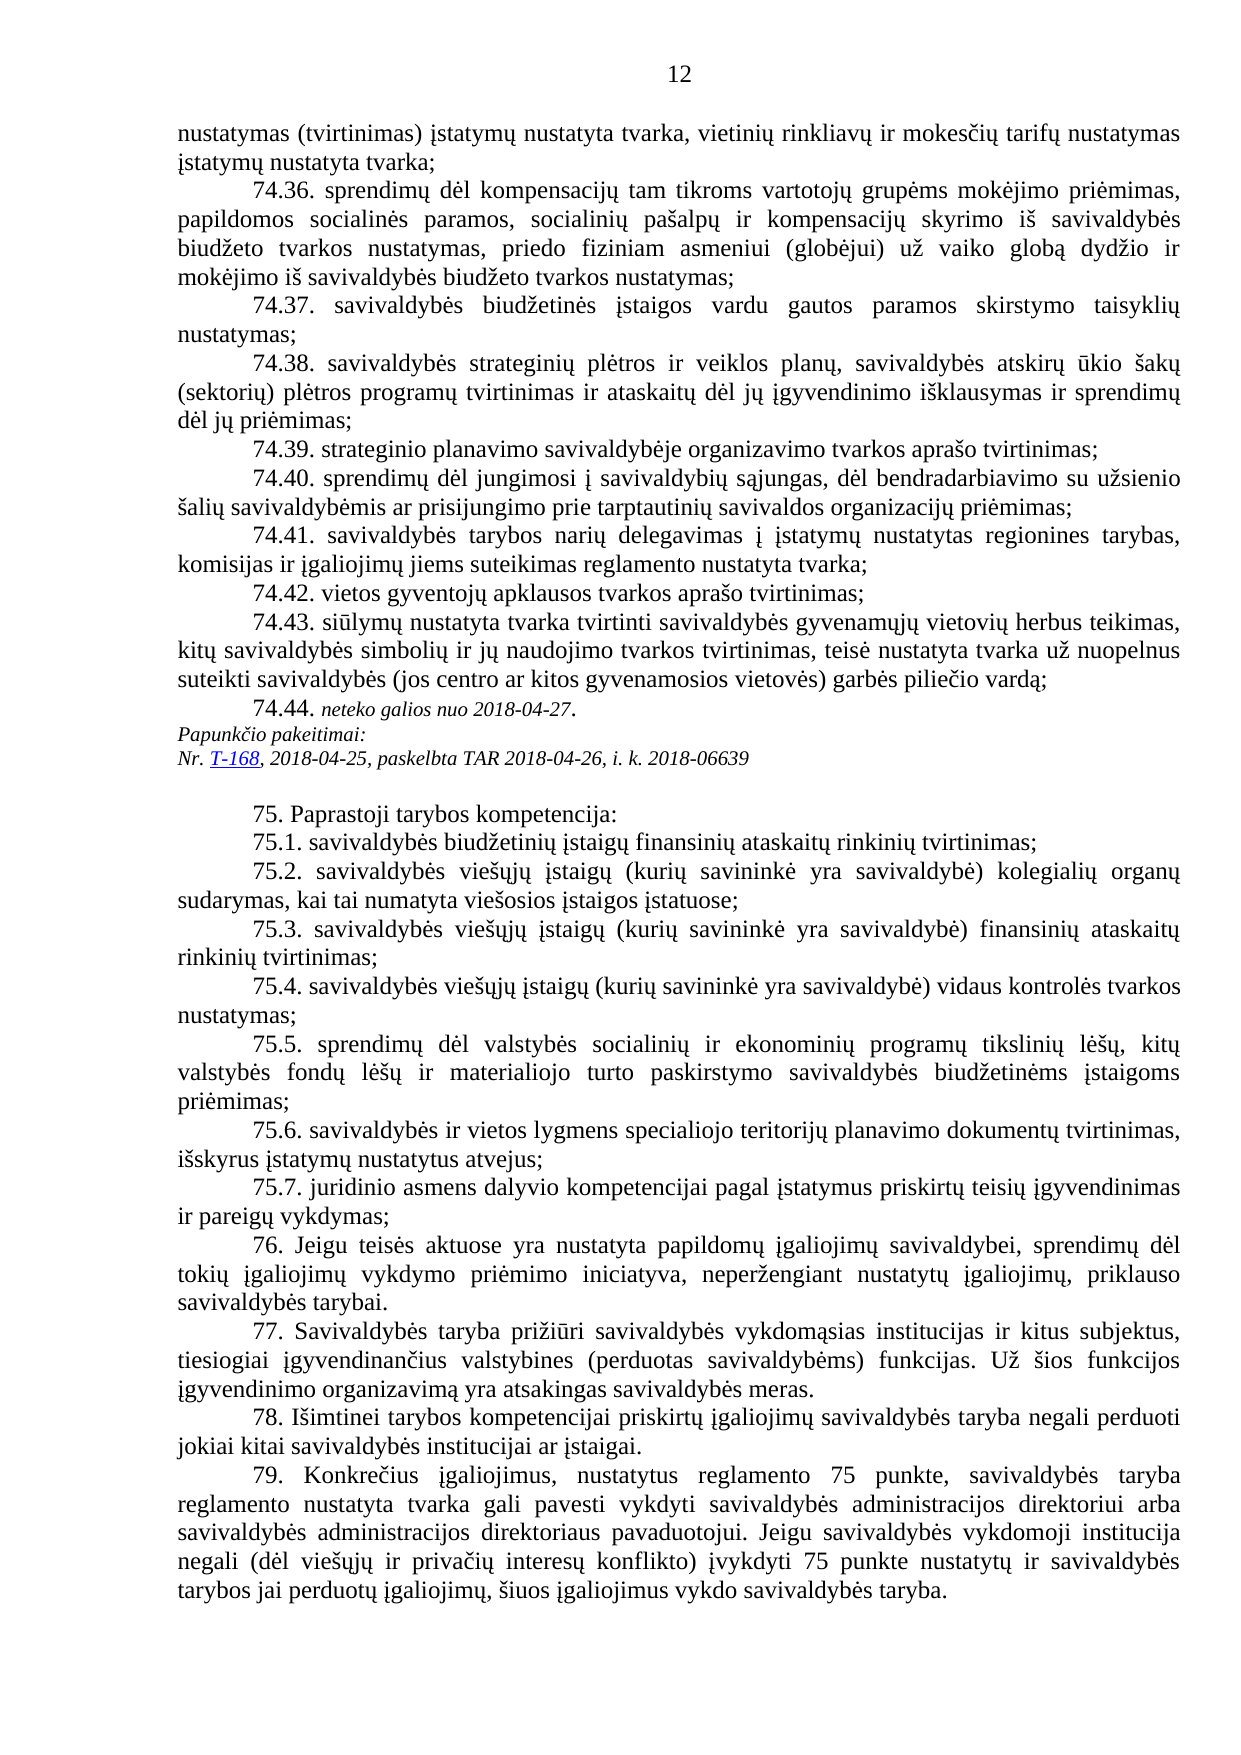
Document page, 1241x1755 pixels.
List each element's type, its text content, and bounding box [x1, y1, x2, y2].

text 75.6. savivaldybės ir vietos lygmens specialiojo teritorijų planavimo dokumentų tvirtinimas, išskyrus įstatymų nustatytus atvejus; [177, 1115, 1181, 1172]
text 75.3. savivaldybės viešųjų įstaigų (kurių savininkė yra savivaldybė) finansinių ataskaitų rinkinių tvirtinimas; [177, 914, 1181, 971]
text Nr. T-168, 2018-04-25, paskelbta TAR 2018-04-26, i. k. 2018-06639 [177, 746, 1181, 770]
text 75. Paprastoji tarybos kompetencija: [177, 799, 1181, 827]
text 74.43. siūlymų nustatyta tvarka tvirtinti savivaldybės gyvenamųjų vietovių herbus teikimas, kitų savivaldybės simbolių ir jų naudojimo tvarkos tvirtinimas, teisė nustatyta tvarka už nuopelnus suteikti savivaldybės (jos centro ar kitos gyvenamosios vietovės) garbės piliečio vardą; [177, 607, 1181, 693]
text 74.36. sprendimų dėl kompensacijų tam tikroms vartotojų grupėms mokėjimo priėmimas, papildomos socialinės paramos, socialinių pašalpų ir kompensacijų skyrimo iš savivaldybės biudžeto tvarkos nustatymas, priedo fiziniam asmeniui (globėjui) už vaiko globą dydžio ir mokėjimo iš savivaldybės biudžeto tvarkos nustatymas; [177, 176, 1181, 291]
text 74.38. savivaldybės strateginių plėtros ir veiklos planų, savivaldybės atskirų ūkio šakų (sektorių) plėtros programų tvirtinimas ir ataskaitų dėl jų įgyvendinimo išklausymas ir sprendimų dėl jų priėmimas; [177, 348, 1181, 434]
text 75.1. savivaldybės biudžetinių įstaigų finansinių ataskaitų rinkinių tvirtinimas; [177, 827, 1181, 856]
text 74.41. savivaldybės tarybos narių delegavimas į įstatymų nustatytas regionines tarybas, komisijas ir įgaliojimų jiems suteikimas reglamento nustatyta tvarka; [177, 521, 1181, 578]
text 75.7. juridinio asmens dalyvio kompetencijai pagal įstatymus priskirtų teisių įgyvendinimas ir pareigų vykdymas; [177, 1172, 1181, 1230]
text 79. Konkrečius įgaliojimus, nustatytus reglamento 75 punkte, savivaldybės taryba reglamento nustatyta tvarka gali pavesti vykdyti savivaldybės administracijos direktoriui arba savivaldybės administracijos direktoriaus pavaduotojui. Jeigu savivaldybės vykdomoji institucija negali (dėl viešųjų ir privačių interesų konflikto) įvykdyti 75 punkte nustatytų ir savivaldybės tarybos jai perduotų įgaliojimų, šiuos įgaliojimus vykdo savivaldybės taryba. [177, 1460, 1181, 1604]
text 74.42. vietos gyventojų apklausos tvarkos aprašo tvirtinimas; [177, 578, 1181, 607]
text 75.4. savivaldybės viešųjų įstaigų (kurių savininkė yra savivaldybė) vidaus kontrolės tvarkos nustatymas; [177, 971, 1181, 1029]
text 74.40. sprendimų dėl jungimosi į savivaldybių sąjungas, dėl bendradarbiavimo su užsienio šalių savivaldybėmis ar prisijungimo prie tarptautinių savivaldos organizacijų priėmimas; [177, 463, 1181, 521]
text 74.39. strateginio planavimo savivaldybėje organizavimo tvarkos aprašo tvirtinimas; [177, 434, 1181, 463]
text 74.44. neteko galios nuo 2018-04-27. [177, 693, 1181, 722]
text 75.2. savivaldybės viešųjų įstaigų (kurių savininkė yra savivaldybė) kolegialių organų sudarymas, kai tai numatyta viešosios įstaigos įstatuose; [177, 856, 1181, 914]
text Papunkčio pakeitimai: [177, 722, 1181, 746]
text nustatymas (tvirtinimas) įstatymų nustatyta tvarka, vietinių rinkliavų ir mokesčių tarifų nustatymas įstatymų nustatyta tvarka; [177, 118, 1181, 176]
text 76. Jeigu teisės aktuose yra nustatyta papildomų įgaliojimų savivaldybei, sprendimų dėl tokių įgaliojimų vykdymo priėmimo iniciatyva, neperžengiant nustatytų įgaliojimų, priklauso savivaldybės tarybai. [177, 1230, 1181, 1316]
text 74.37. savivaldybės biudžetinės įstaigos vardu gautos paramos skirstymo taisyklių nustatymas; [177, 291, 1181, 348]
text 75.5. sprendimų dėl valstybės socialinių ir ekonominių programų tikslinių lėšų, kitų valstybės fondų lėšų ir materialiojo turto paskirstymo savivaldybės biudžetinėms įstaigoms priėmimas; [177, 1029, 1181, 1115]
text 78. Išimtinei tarybos kompetencijai priskirtų įgaliojimų savivaldybės taryba negali perduoti jokiai kitai savivaldybės institucijai ar įstaigai. [177, 1402, 1181, 1460]
text 77. Savivaldybės taryba prižiūri savivaldybės vykdomąsias institucijas ir kitus subjektus, tiesiogiai įgyvendinančius valstybines (perduotas savivaldybėms) funkcijas. Už šios funkcijos įgyvendinimo organizavimą yra atsakingas savivaldybės meras. [177, 1316, 1181, 1402]
